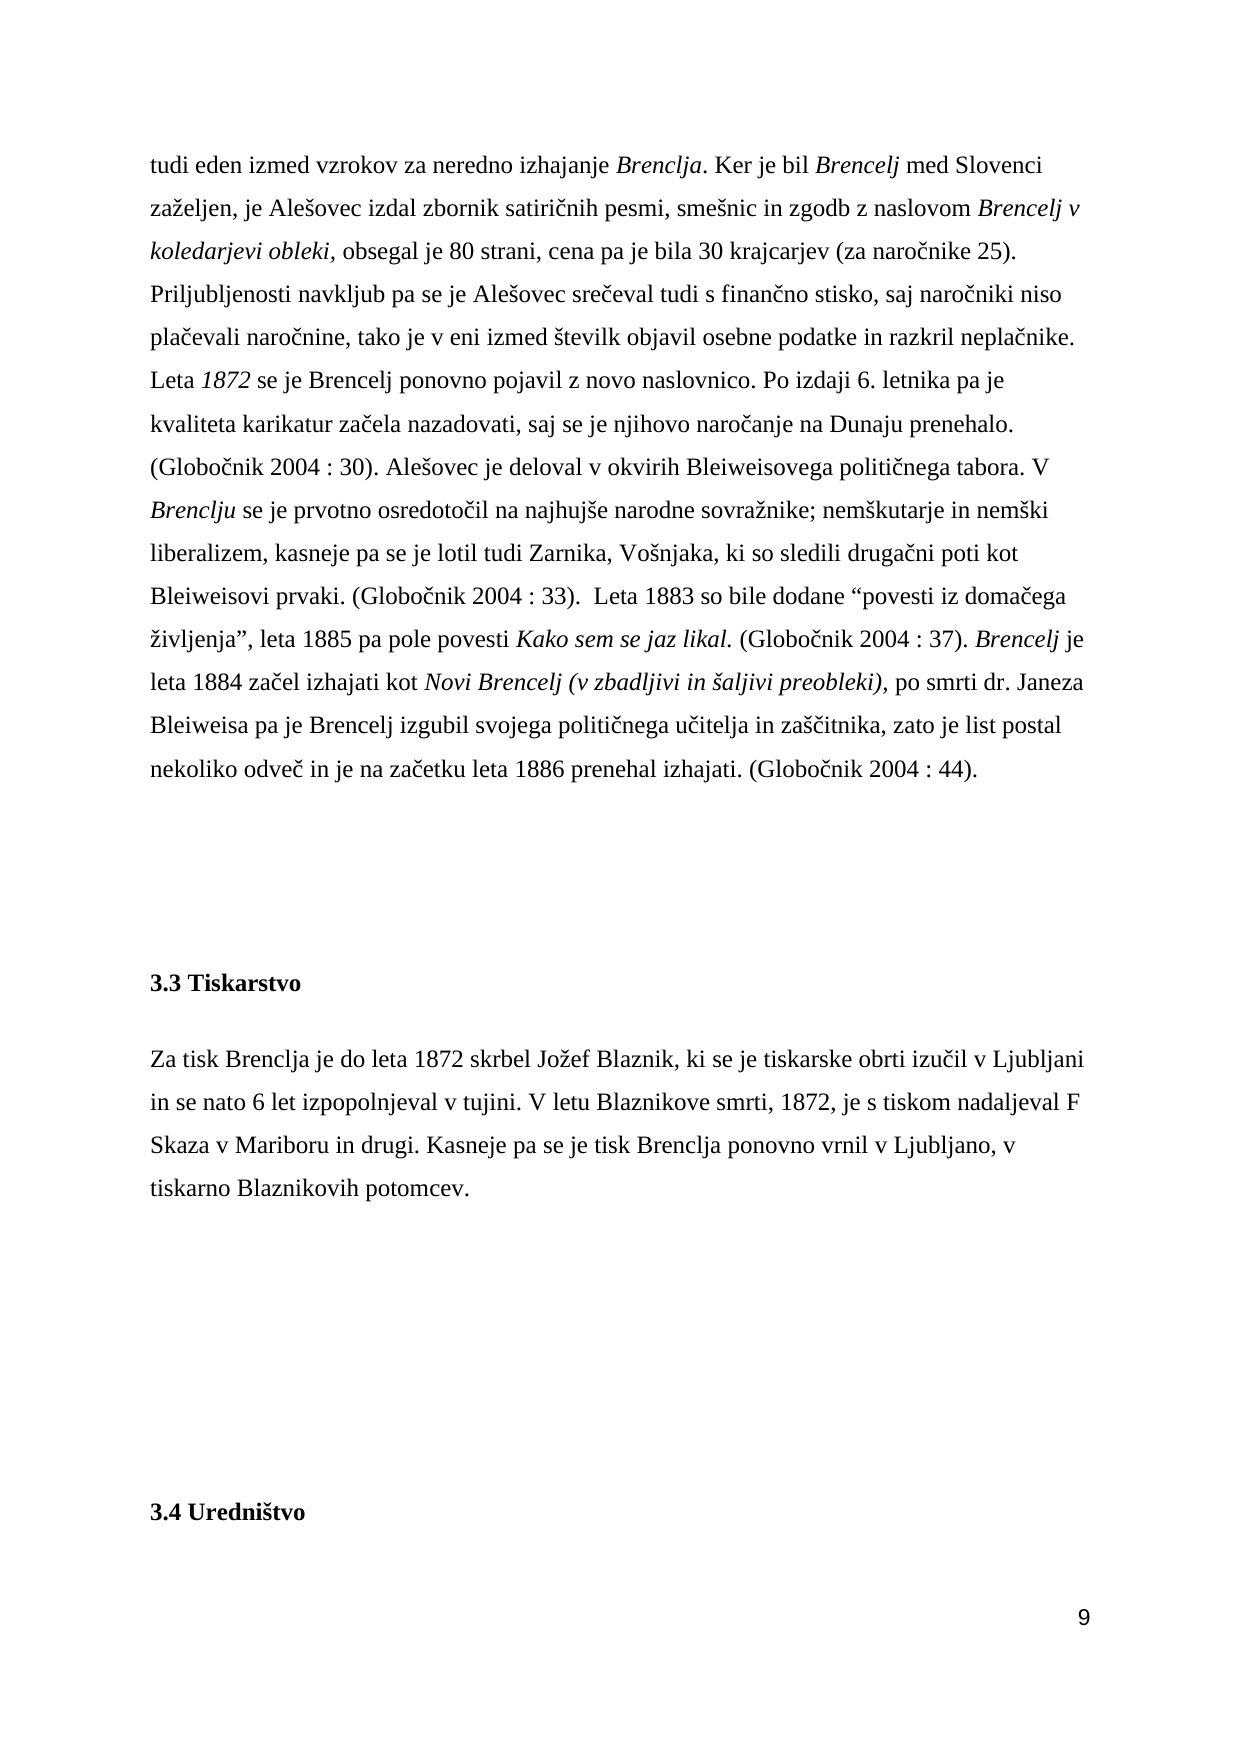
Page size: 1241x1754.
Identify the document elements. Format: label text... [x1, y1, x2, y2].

text Za tisk Brenclja je do leta 1872 skrbel Jožef Blaznik, ki se je tiskarske obrti izučil v Ljubljani in se nato 6 let izpopolnjeval v tujini. V letu Blaznikove smrti, 1872, je s tiskom nadaljeval F Skaza v Mariboru in drugi. Kasneje pa se je tisk Brenclja ponovno vrnil v Ljubljano, v tiskarno Blaznikovih potomcev. [150, 1044, 1090, 1202]
subtitle 3.4 Uredništvo [150, 1454, 1090, 1526]
text tudi eden izmed vzrokov za neredno izhajanje Brenclja. Ker je bil Brencelj med Slovenci zaželjen, je Alešovec izdal zbornik satiričnih pesmi, smešnic in zgodb z naslovom Brencelj v koledarjevi obleki, obsegal je 80 strani, cena pa je bila 30 krajcarjev (za naročnike 25). Priljubljenosti navkljub pa se je Alešovec srečeval tudi s finančno stisko, saj naročniki niso plačevali naročnine, tako je v eni izmed številk objavil osebne podatke in razkril neplačnike. Leta 1872 se je Brencelj ponovno pojavil z novo naslovnico. Po izdaji 6. letnika pa je kvaliteta karikatur začela nazadovati, saj se je njihovo naročanje na Dunaju prenehalo. (Globočnik 2004 : 30). Alešovec je deloval v okvirih Bleiweisovega političnega tabora. V Brenclju se je prvotno osredotočil na najhujše narodne sovražnike; nemškutarje in nemški liberalizem, kasneje pa se je lotil tudi Zarnika, Vošnjaka, ki so sledili drugačni poti kot Bleiweisovi prvaki. (Globočnik 2004 : 33). Leta 1883 so bile dodane “povesti iz domačega življenja”, leta 1885 pa pole povesti Kako sem se jaz likal. (Globočnik 2004 : 37). Brencelj je leta 1884 začel izhajati kot Novi Brencelj (v zbadljivi in šaljivi preobleki), po smrti dr. Janeza Bleiweisa pa je Brencelj izgubil svojega političnega učitelja in zaščitnika, zato je list postal nekoliko odveč in je na začetku leta 1886 prenehal izhajati. (Globočnik 2004 : 44). [150, 150, 1090, 782]
subtitle 3.3 Tiskarstvo [150, 968, 1090, 997]
